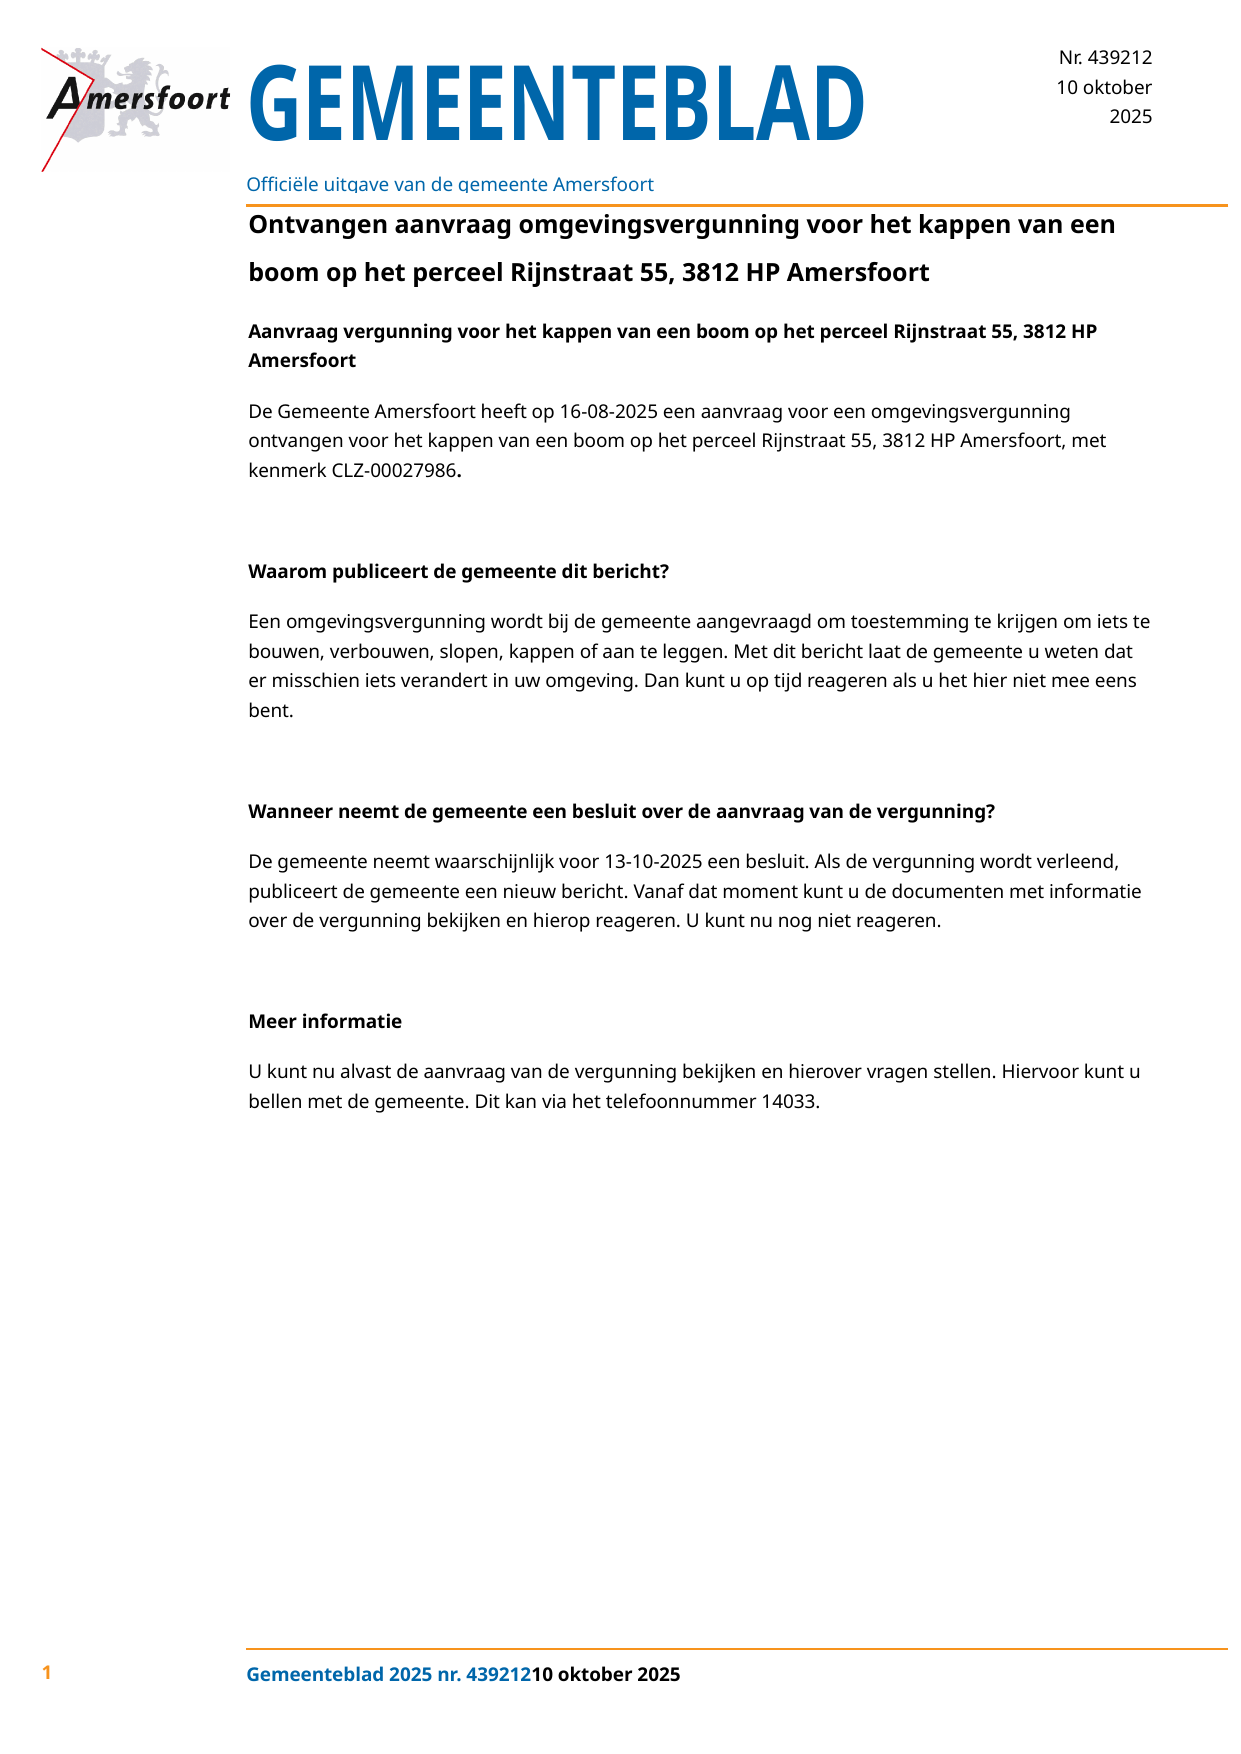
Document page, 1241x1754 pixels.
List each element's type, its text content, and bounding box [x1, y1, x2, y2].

text Een omgevingsvergunning wordt bij de gemeente aangevraagd om toestemming te krijgen om iets te bouwen, verbouwen, slopen, kappen of aan te leggen. Met dit bericht laat de gemeente u weten dat er misschien iets verandert in uw omgeving. Dan kunt u op tijd reageren als u het hier niet mee eens bent. [248, 608, 1152, 723]
picture [41, 47, 231, 172]
text Wanneer neemt de gemeente een besluit over de aanvraag van de vergunning? [248, 798, 1152, 824]
text Waarom publiceert de gemeente dit bericht? [248, 558, 1152, 584]
text De gemeente neemt waarschijnlijk voor 13-10-2025 een besluit. Als de vergunning wordt verleend, publiceert de gemeente een nieuw bericht. Vanaf dat moment kunt u de documenten met informatie over de vergunning bekijken en hierop reageren. U kunt nu nog niet reageren. [248, 848, 1152, 933]
text Aanvraag vergunning voor het kappen van een boom op het perceel Rijnstraat 55, 3812 HP Amersfoort [248, 318, 1152, 373]
text Meer informatie [248, 1008, 1152, 1034]
text Ontvangen aanvraag omgevingsvergunning voor het kappen van een boom op het perceel Rijnstraat 55, 3812 HP Amersfoort [248, 207, 1152, 288]
text De Gemeente Amersfoort heeft op 16-08-2025 een aanvraag voor een omgevingsvergunning ontvangen voor het kappen van een boom op het perceel Rijnstraat 55, 3812 HP Amersfoort, met kenmerk CLZ-00027986. [248, 398, 1152, 483]
text U kunt nu alvast de aanvraag van de vergunning bekijken en hierover vragen stellen. Hiervoor kunt u bellen met de gemeente. Dit kan via het telefoonnummer 14033. [248, 1059, 1152, 1114]
